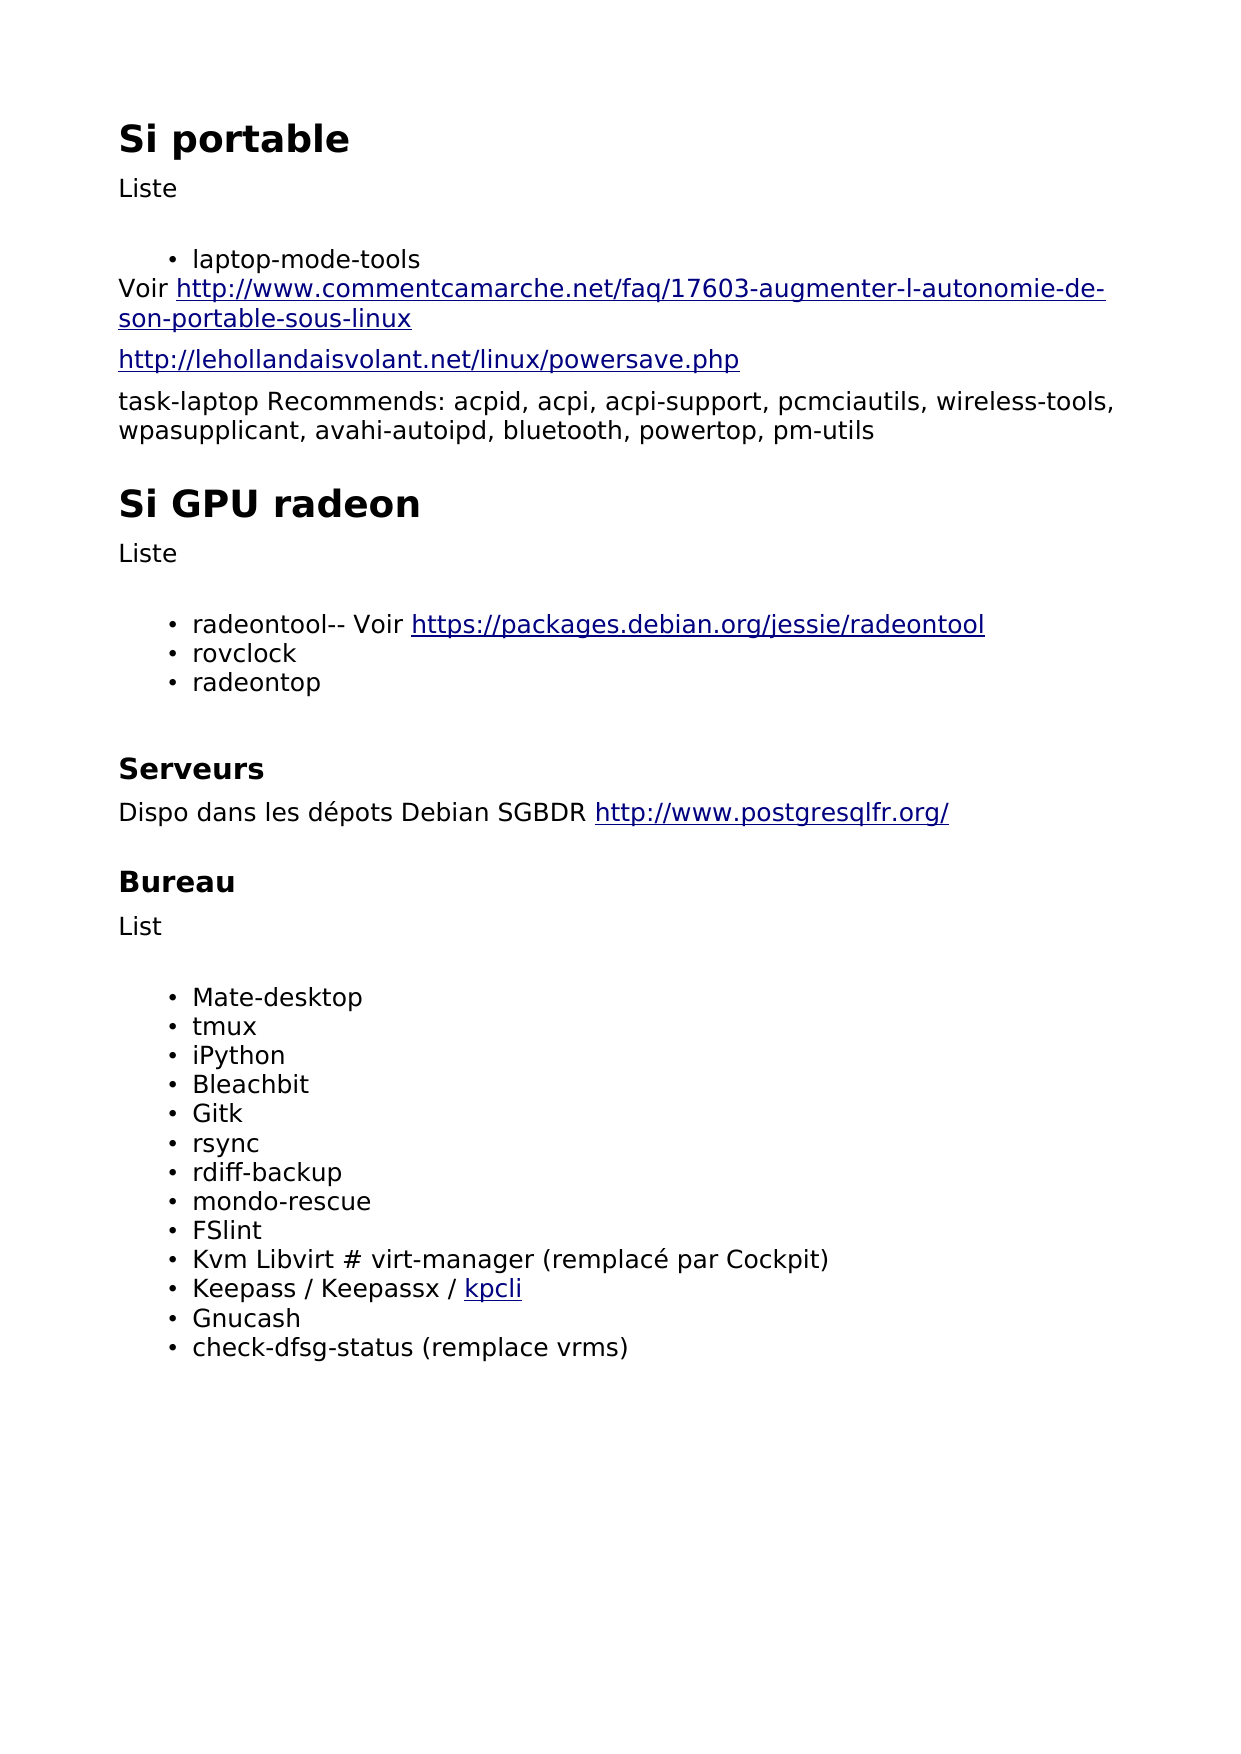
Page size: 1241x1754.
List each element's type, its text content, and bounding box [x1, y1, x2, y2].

list rsync [177, 1129, 1122, 1158]
list radeontop [177, 668, 1122, 698]
list Kvm Libvirt # virt-manager (remplacé par Cockpit) [177, 1245, 1122, 1274]
subtitle Serveurs [118, 752, 1122, 786]
list FSlint [177, 1216, 1122, 1245]
text Liste [118, 174, 1122, 203]
list Keepass / Keepassx / kpcli [177, 1274, 1122, 1304]
subtitle Bureau [118, 865, 1122, 899]
text Liste [118, 539, 1122, 568]
list rovclock [177, 639, 1122, 668]
list Mate-desktop [177, 983, 1122, 1012]
text task-laptop Recommends: acpid, acpi, acpi-support, pcmciautils, wireless-tools, wpasupplicant, avahi-autoipd, bluetooth, powertop, pm-utils [118, 387, 1122, 445]
list Bleachbit [177, 1070, 1122, 1099]
list laptop-mode-tools [177, 245, 1122, 274]
text http://lehollandaisvolant.net/linux/powersave.php [118, 345, 1122, 374]
list mondo-rescue [177, 1187, 1122, 1216]
subtitle Si GPU radeon [118, 483, 1122, 527]
list iPython [177, 1041, 1122, 1070]
list Gitk [177, 1099, 1122, 1129]
text List [118, 912, 1122, 941]
list check-dfsg-status (remplace vrms) [177, 1333, 1122, 1362]
list rdiff-backup [177, 1158, 1122, 1187]
text Dispo dans les dépots Debian SGBDR http://www.postgresqlfr.org/ [118, 799, 1122, 828]
list Gnucash [177, 1304, 1122, 1333]
text Voir http://www.commentcamarche.net/faq/17603-augmenter-l-autonomie-de-son-portable-sous-linux [118, 274, 1122, 333]
list radeontool-- Voir https://packages.debian.org/jessie/radeontool [177, 610, 1122, 639]
list tmux [177, 1012, 1122, 1041]
subtitle Si portable [118, 118, 1122, 162]
